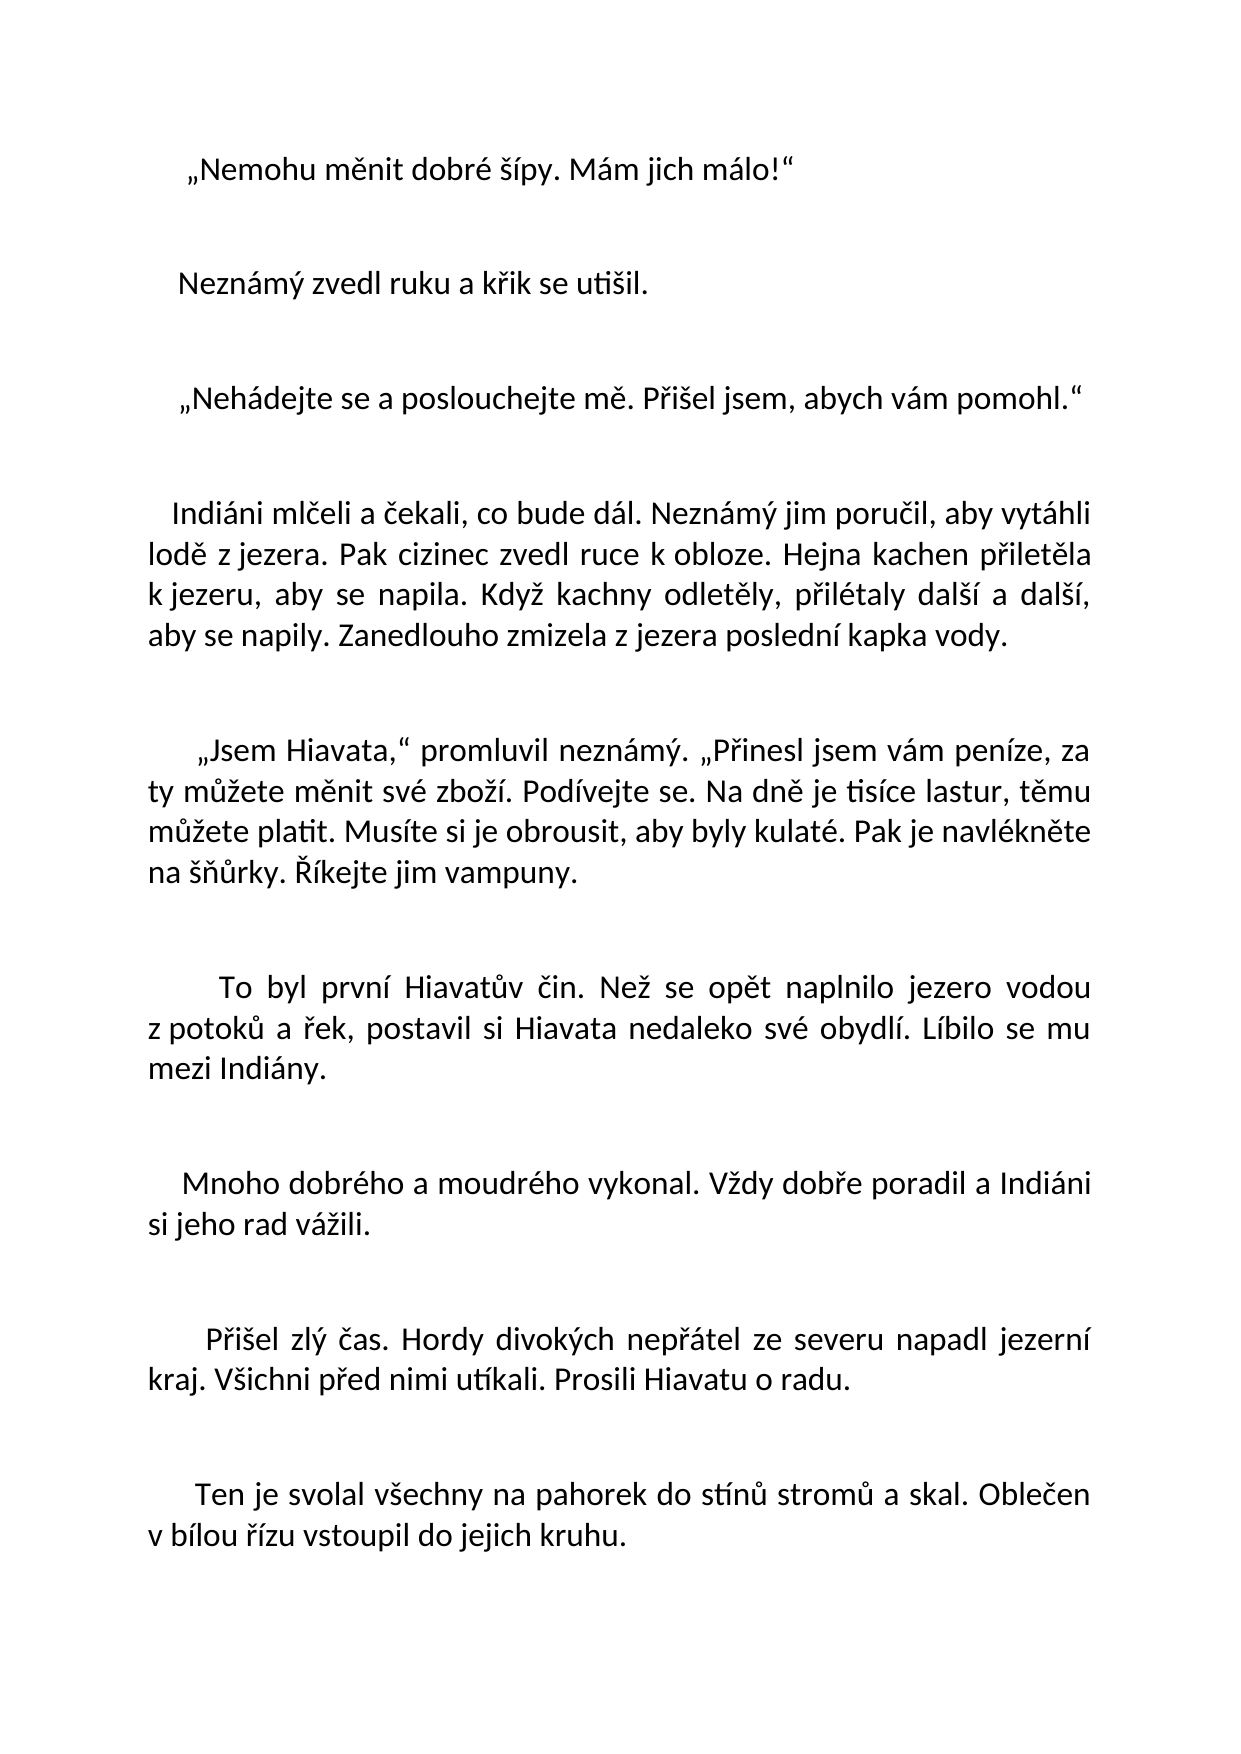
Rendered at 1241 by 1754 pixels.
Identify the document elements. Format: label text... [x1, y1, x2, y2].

text Přišel zlý čas. Hordy divokých nepřátel ze severu napadl jezerní kraj. Všichni před nimi utíkali. Prosili Hiavatu o radu. [148, 1318, 1093, 1399]
text Neznámý zvedl ruku a křik se utišil. [148, 262, 1093, 303]
text To byl první Hiavatův čin. Než se opět naplnilo jezero vodou z potoků a řek, postavil si Hiavata nedaleko své obydlí. Líbilo se mu mezi Indiány. [148, 966, 1093, 1088]
text Mnoho dobrého a moudrého vykonal. Vždy dobře poradil a Indiáni si jeho rad vážili. [148, 1162, 1093, 1244]
text „Jsem Hiavata,“ promluvil neznámý. „Přinesl jsem vám peníze, za ty můžete měnit své zboží. Podívejte se. Na dně je tisíce lastur, těmu můžete platit. Musíte si je obrousit, aby byly kulaté. Pak je navlékněte na šňůrky. Říkejte jim vampuny. [148, 729, 1093, 892]
text Ten je svolal všechny na pahorek do stínů stromů a skal. Oblečen v bílou řízu vstoupil do jejich kruhu. [148, 1473, 1093, 1555]
text Indiáni mlčeli a čekali, co bude dál. Neznámý jim poručil, aby vytáhli lodě z jezera. Pak cizinec zvedl ruce k obloze. Hejna kachen přiletěla k jezeru, aby se napila. Když kachny odletěly, přilétaly další a další, aby se napily. Zanedlouho zmizela z jezera poslední kapka vody. [148, 492, 1093, 655]
text „Nemohu měnit dobré šípy. Mám jich málo!“ [148, 148, 1093, 188]
text „Nehádejte se a poslouchejte mě. Přišel jsem, abych vám pomohl.“ [148, 377, 1093, 418]
